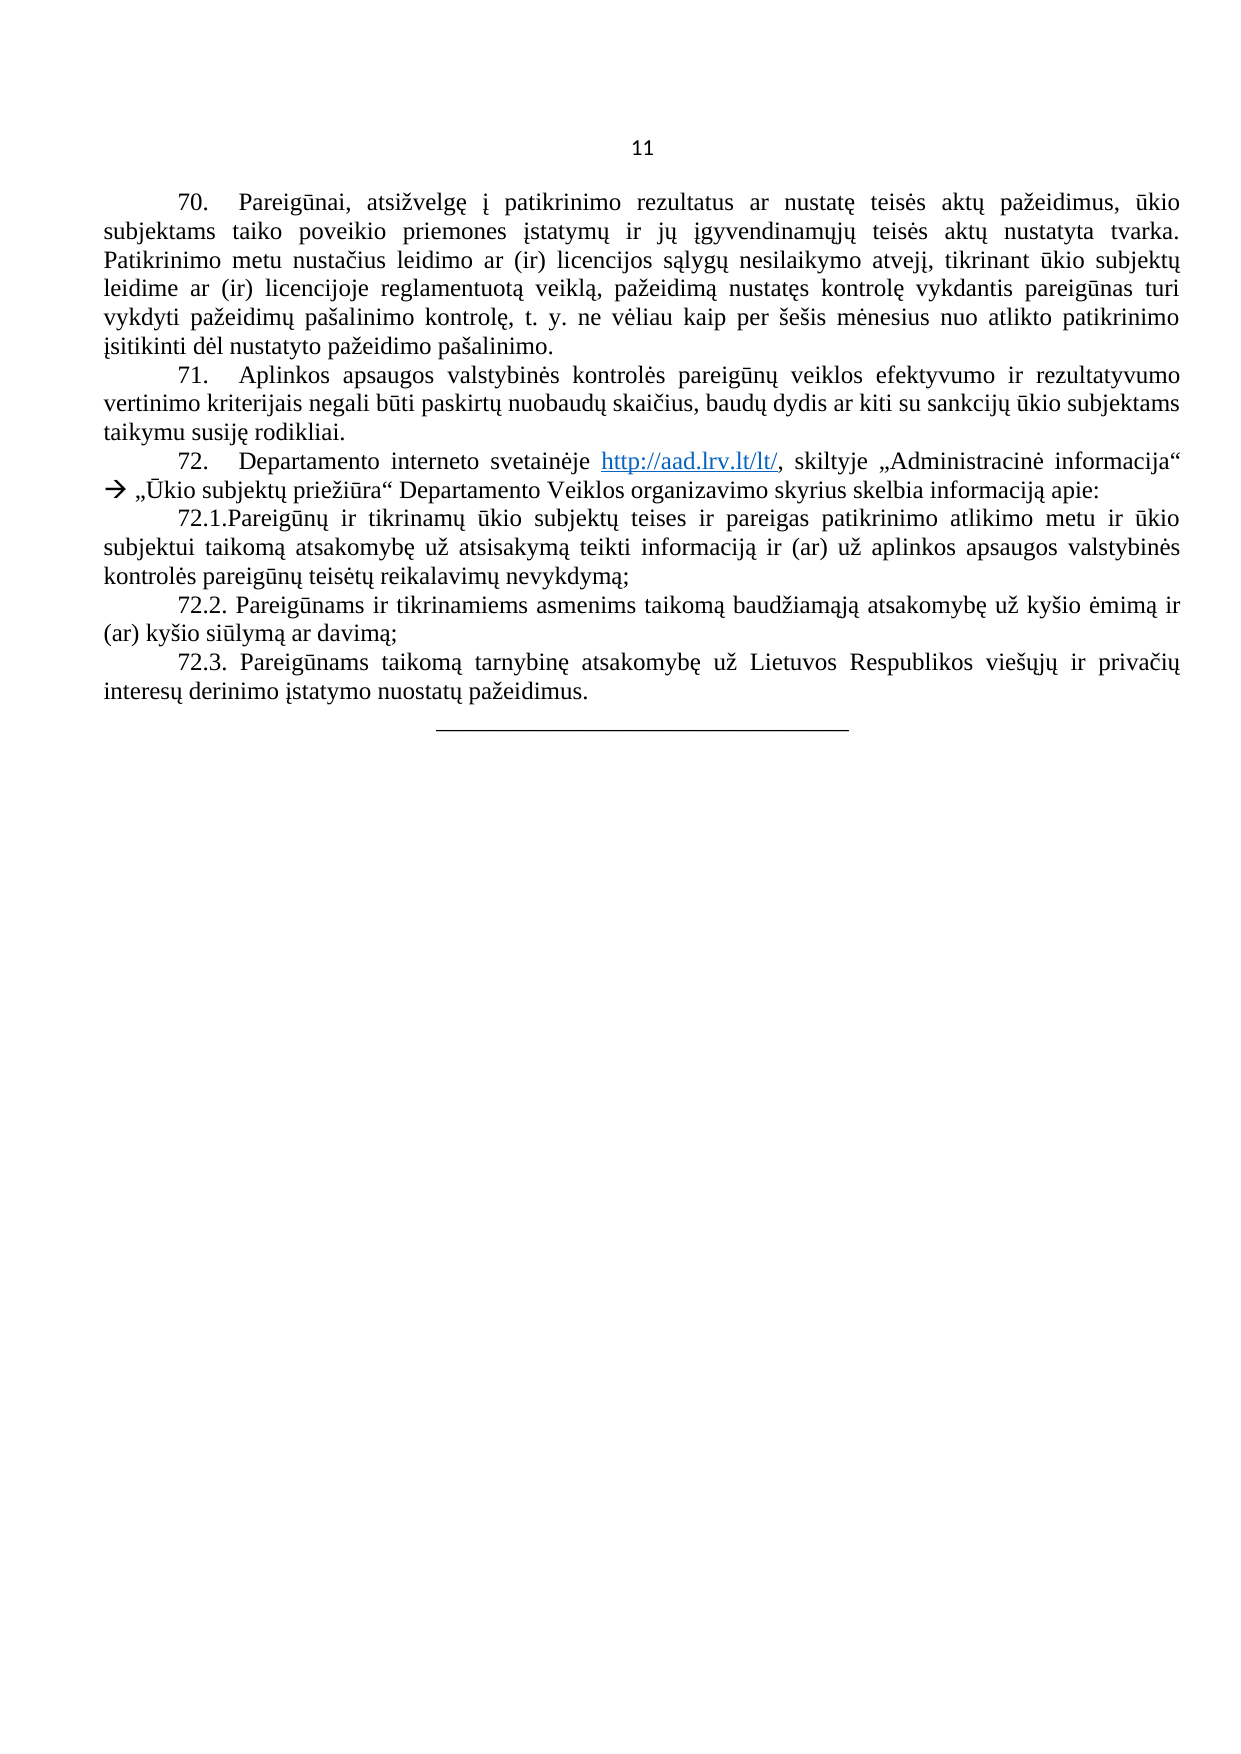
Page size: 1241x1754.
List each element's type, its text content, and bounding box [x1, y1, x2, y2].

text 72.1.Pareigūnų ir tikrinamų ūkio subjektų teises ir pareigas patikrinimo atlikimo metu ir ūkio subjektui taikomą atsakomybę už atsisakymą teikti informaciją ir (ar) už aplinkos apsaugos valstybinės kontrolės pareigūnų teisėtų reikalavimų nevykdymą; [103, 503, 1181, 590]
text 71. Aplinkos apsaugos valstybinės kontrolės pareigūnų veiklos efektyvumo ir rezultatyvumo vertinimo kriterijais negali būti paskirtų nuobaudų skaičius, baudų dydis ar kiti su sankcijų ūkio subjektams taikymu susiję rodikliai. [103, 360, 1181, 446]
text 72.2. Pareigūnams ir tikrinamiems asmenims taikomą baudžiamąją atsakomybę už kyšio ėmimą ir (ar) kyšio siūlymą ar davimą; [103, 590, 1181, 647]
text 70. Pareigūnai, atsižvelgę į patikrinimo rezultatus ar nustatę teisės aktų pažeidimus, ūkio subjektams taiko poveikio priemones įstatymų ir jų įgyvendinamųjų teisės aktų nustatyta tvarka. Patikrinimo metu nustačius leidimo ar (ir) licencijos sąlygų nesilaikymo atvejį, tikrinant ūkio subjektų leidime ar (ir) licencijoje reglamentuotą veiklą, pažeidimą nustatęs kontrolę vykdantis pareigūnas turi vykdyti pažeidimų pašalinimo kontrolę, t. y. ne vėliau kaip per šešis mėnesius nuo atlikto patikrinimo įsitikinti dėl nustatyto pažeidimo pašalinimo. [103, 187, 1181, 360]
text _________________________________ [103, 705, 1181, 733]
text 72.3. Pareigūnams taikomą tarnybinę atsakomybę už Lietuvos Respublikos viešųjų ir privačių interesų derinimo įstatymo nuostatų pažeidimus. [103, 647, 1181, 705]
text 72. Departamento interneto svetainėje http://aad.lrv.lt/lt/, skiltyje „Administracinė informacija“  „Ūkio subjektų priežiūra“ Departamento Veiklos organizavimo skyrius skelbia informaciją apie: [103, 446, 1181, 503]
